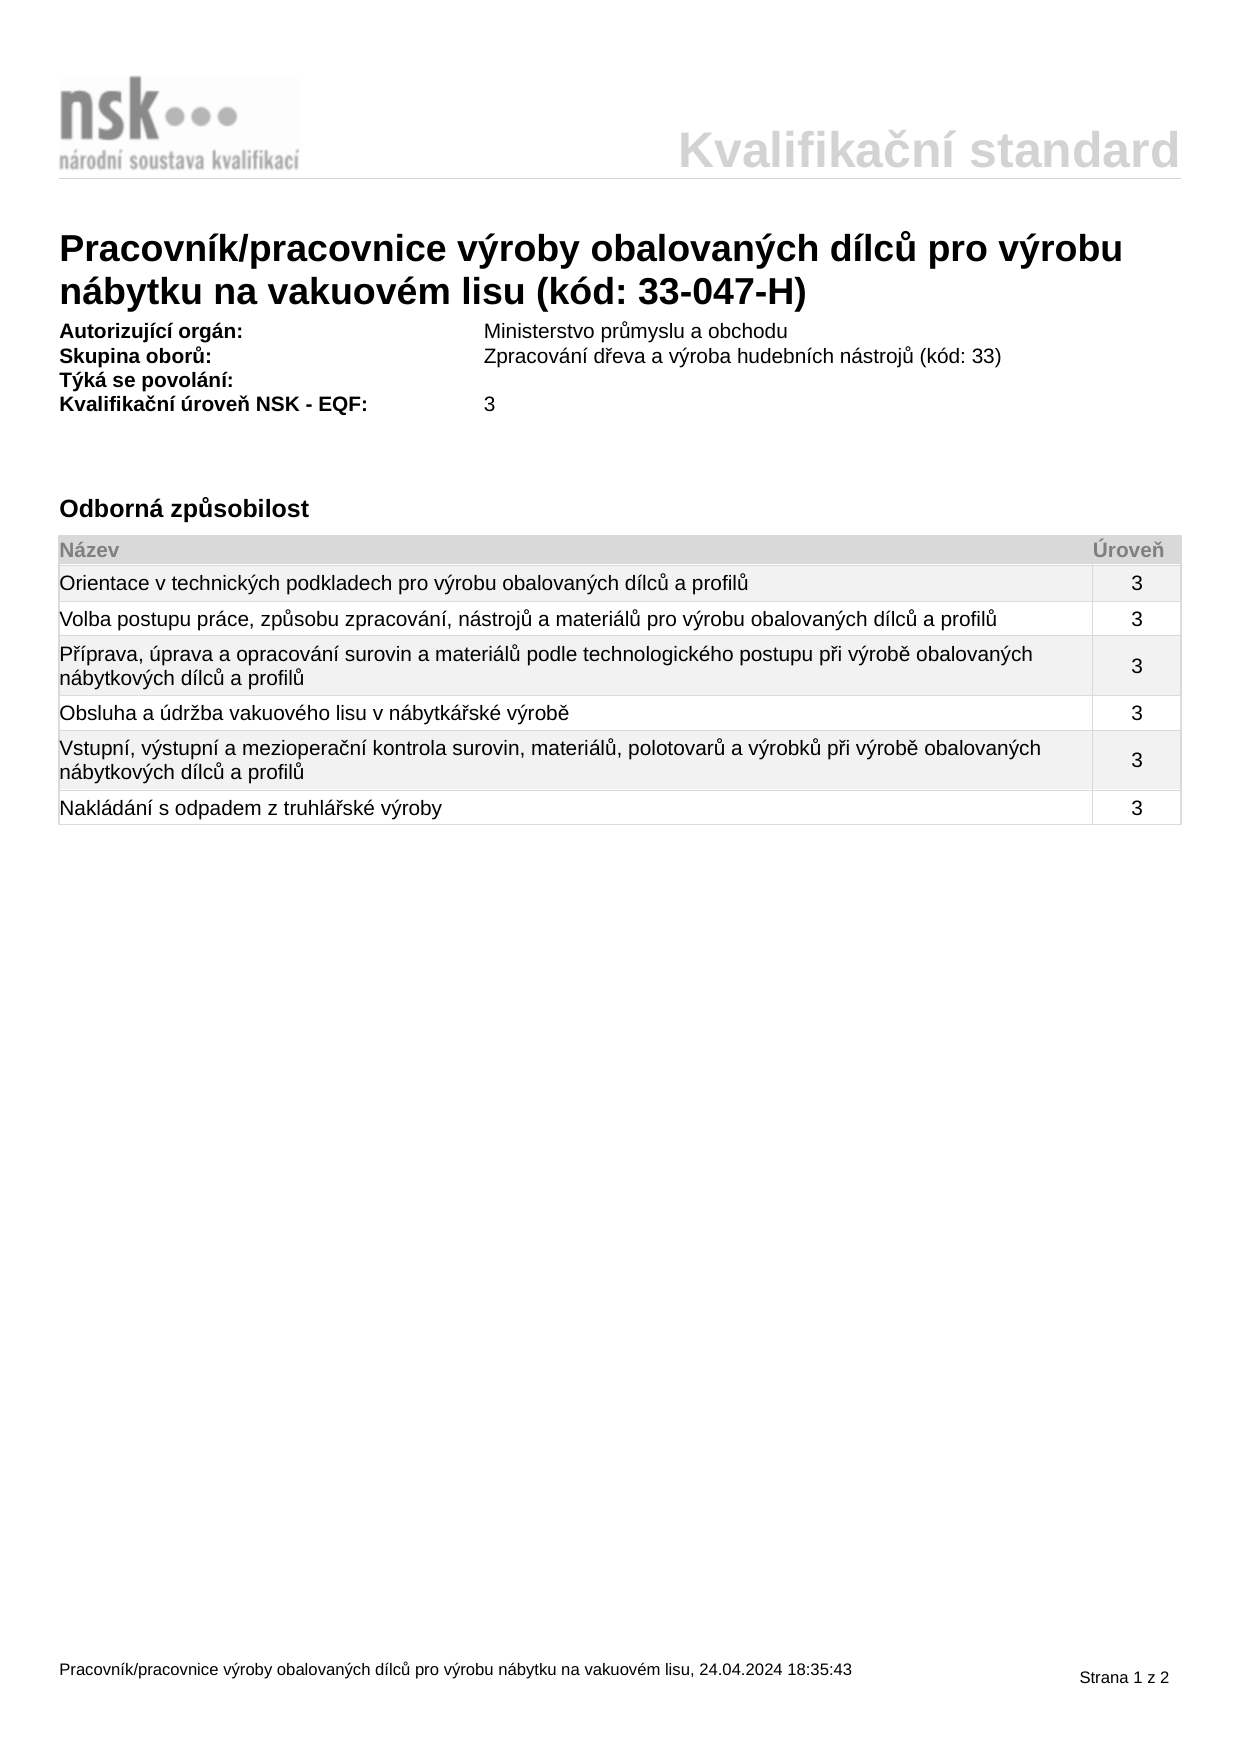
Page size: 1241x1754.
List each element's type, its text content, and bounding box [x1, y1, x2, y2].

table_cell 3 [1093, 602, 1180, 635]
table_cell [1093, 1393, 1169, 1659]
table_cell Pracovník/pracovnice výroby obalovaných dílců pro výrobu nábytku na vakuovém lisu, 24.04.2024 18:35:43 [59, 1660, 862, 1696]
table_cell [484, 368, 620, 392]
table_cell Odborná způsobilost [59, 488, 1181, 522]
table_cell [626, 313, 862, 319]
table_cell [59, 825, 483, 1124]
table_cell [59, 1393, 483, 1659]
table_header Kvalifikační standard [626, 59, 1181, 178]
table_cell [626, 523, 862, 534]
table_cell Příprava, úprava a opracování surovin a materiálů podle technologického postupu při výrobě obalovaných nábytkových dílců a profilů [60, 636, 1092, 695]
table_cell [620, 1393, 626, 1659]
table_cell Skupina oborů: [59, 344, 483, 368]
table_cell [862, 418, 1093, 488]
table_cell [1093, 196, 1169, 224]
table_cell [484, 172, 620, 178]
table_cell [484, 523, 620, 534]
table_cell [862, 1124, 1093, 1392]
table_cell 3 [484, 392, 1181, 417]
table_cell 3 [1093, 731, 1180, 789]
table_cell [59, 418, 483, 488]
table_cell [1093, 523, 1169, 534]
table_cell [1093, 825, 1169, 1124]
table_cell [626, 196, 862, 224]
table_cell [620, 196, 626, 224]
table_cell [59, 172, 483, 178]
table_cell [862, 523, 1093, 534]
table_cell [620, 825, 626, 1124]
table_cell [59, 179, 1181, 196]
picture [58, 59, 621, 172]
table_cell [620, 418, 626, 488]
table_cell [1169, 1124, 1181, 1392]
table_cell [1093, 313, 1169, 319]
table_cell [1093, 418, 1169, 488]
table_cell [1169, 313, 1181, 319]
table_cell Volba postupu práce, způsobu zpracování, nástrojů a materiálů pro výrobu obalovaných dílců a profilů [60, 602, 1092, 635]
table_cell Vstupní, výstupní a mezioperační kontrola surovin, materiálů, polotovarů a výrobků při výrobě obalovaných nábytkových dílců a profilů [60, 731, 1092, 789]
table_cell [1169, 825, 1181, 1124]
table_cell 3 [1093, 636, 1180, 695]
table_cell [1169, 1660, 1181, 1696]
table_cell [862, 368, 1093, 392]
table_cell Nakládání s odpadem z truhlářské výroby [60, 791, 1092, 824]
table_cell [626, 1124, 862, 1392]
table_cell [1169, 196, 1181, 224]
table_cell [1093, 368, 1169, 392]
table_cell [1169, 1393, 1181, 1659]
table_cell [1169, 523, 1181, 534]
table_cell Zpracování dřeva a výroba hudebních nástrojů (kód: 33) [484, 344, 1181, 368]
table_cell Autorizující orgán: [59, 319, 483, 343]
table_header [621, 59, 626, 172]
table_cell [484, 1393, 620, 1659]
table_cell [484, 313, 620, 319]
table_cell [626, 418, 862, 488]
table_cell Obsluha a údržba vakuového lisu v nábytkářské výrobě [60, 696, 1092, 729]
table_cell [59, 1124, 483, 1392]
table_cell [484, 418, 620, 488]
table_cell [620, 368, 626, 392]
table_cell [862, 1393, 1093, 1659]
table_cell [626, 1393, 862, 1659]
table_cell [1169, 368, 1181, 392]
table_cell [59, 523, 483, 534]
table_cell Úroveň [1093, 536, 1180, 564]
table_cell [484, 1124, 620, 1392]
table_cell [862, 196, 1093, 224]
table_cell Název [60, 536, 1092, 564]
table_cell [59, 313, 483, 319]
table_cell 3 [1093, 696, 1180, 729]
table_cell Orientace v technických podkladech pro výrobu obalovaných dílců a profilů [60, 566, 1092, 601]
table_cell 3 [1093, 791, 1180, 824]
table_cell Pracovník/pracovnice výroby obalovaných dílců pro výrobu nábytku na vakuovém lisu (kód: 33-047-H) [59, 224, 1181, 313]
table_cell [484, 825, 620, 1124]
table_cell Strana 1 z 2 [862, 1660, 1169, 1696]
table_cell Ministerstvo průmyslu a obchodu [484, 319, 1181, 344]
table_cell [1093, 1124, 1169, 1392]
table_cell [1169, 418, 1181, 488]
table_cell Kvalifikační úroveň NSK - EQF: [59, 392, 483, 416]
table_cell Týká se povolání: [59, 368, 483, 392]
table_cell [626, 825, 862, 1124]
table_cell [484, 196, 620, 224]
table_cell [620, 523, 626, 534]
table_cell [862, 313, 1093, 319]
table_cell [862, 825, 1093, 1124]
table_cell 3 [1093, 566, 1180, 601]
table_cell [620, 1124, 626, 1392]
table_cell [626, 368, 862, 392]
table_cell [59, 196, 483, 224]
